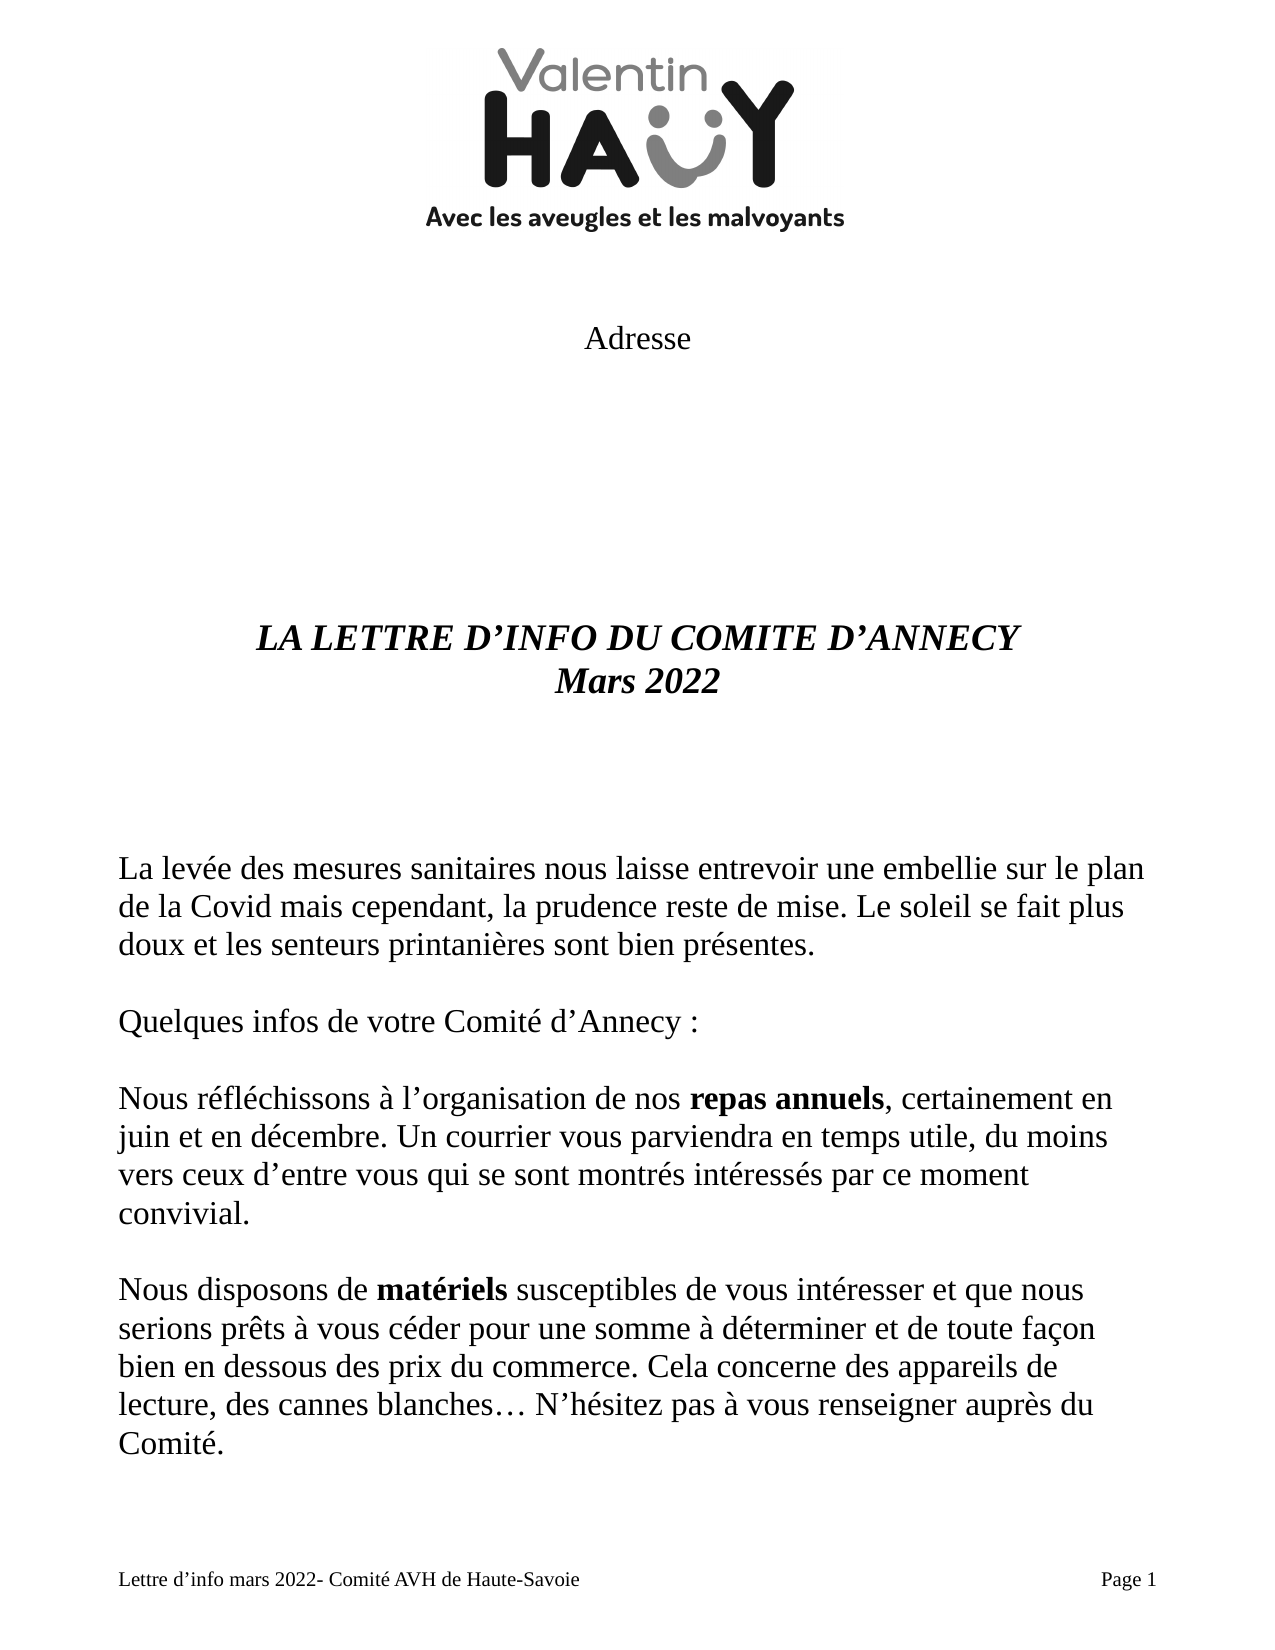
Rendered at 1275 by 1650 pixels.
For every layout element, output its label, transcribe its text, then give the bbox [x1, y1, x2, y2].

text Quelques infos de votre Comité d’Annecy : [118, 1001, 1157, 1040]
text LA LETTRE D’INFO DU COMITE D’ANNECY [118, 616, 1157, 659]
text Adresse [118, 318, 1157, 357]
text La levée des mesures sanitaires nous laisse entrevoir une embellie sur le plan de la Covid mais cependant, la prudence reste de mise. Le soleil se fait plus doux et les senteurs printanières sont bien présentes. [118, 848, 1157, 963]
text Nous disposons de matériels susceptibles de vous intéresser et que nous serions prêts à vous céder pour une somme à déterminer et de toute façon bien en dessous des prix du commerce. Cela concerne des appareils de lecture, des cannes blanches… N’hésitez pas à vous renseigner auprès du Comité. [118, 1270, 1157, 1461]
picture [426, 48, 844, 232]
text Mars 2022 [118, 659, 1157, 702]
text Nous réfléchissons à l’organisation de nos repas annuels, certainement en juin et en décembre. Un courrier vous parviendra en temps utile, du moins vers ceux d’entre vous qui se sont montrés intéressés par ce moment convivial. [118, 1078, 1157, 1231]
